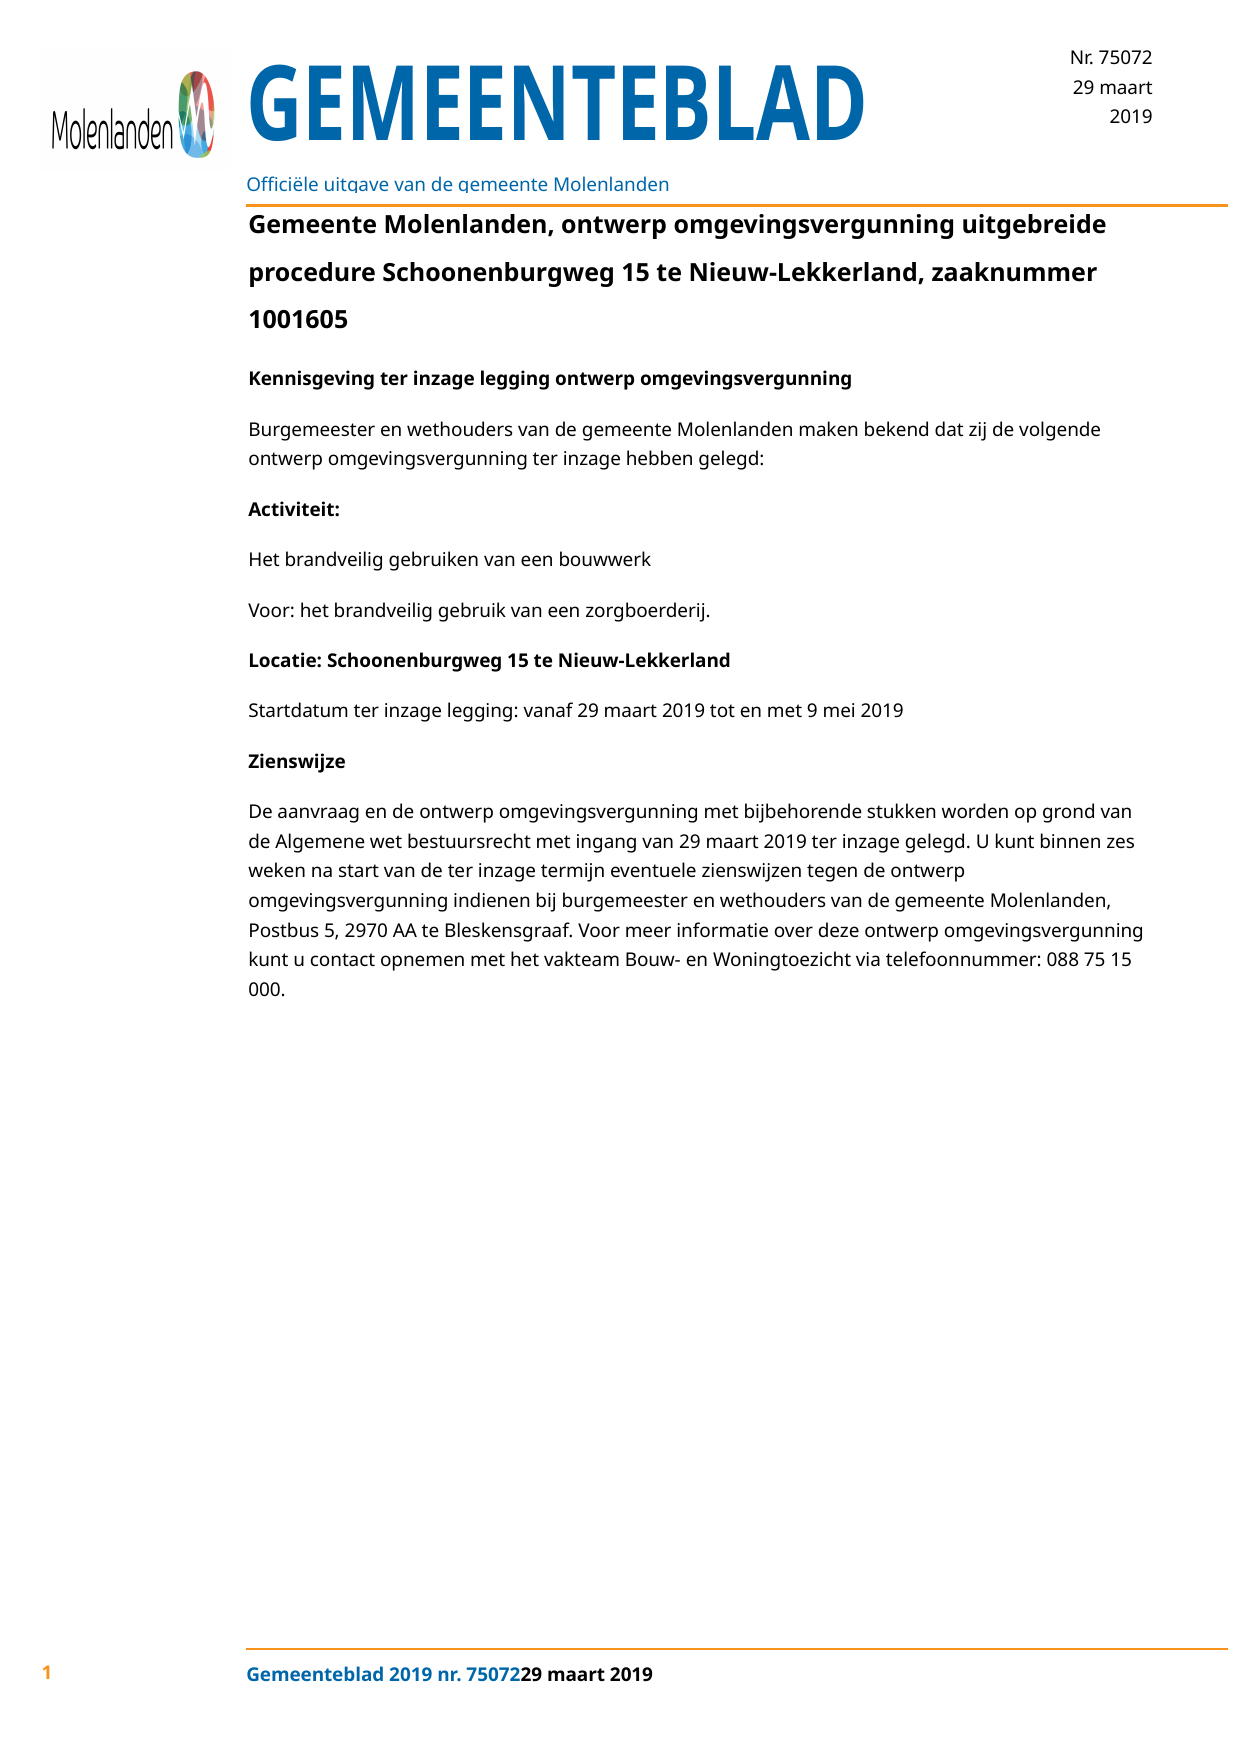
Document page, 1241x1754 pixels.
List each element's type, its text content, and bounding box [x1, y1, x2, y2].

text Activiteit: [248, 496, 1152, 522]
text Het brandveilig gebruiken van een bouwwerk [248, 546, 1152, 572]
text Kennisgeving ter inzage legging ontwerp omgevingsvergunning [248, 366, 1152, 391]
text Voor: het brandveilig gebruik van een zorgboerderij. [248, 597, 1152, 622]
text Locatie: Schoonenburgweg 15 te Nieuw-Lekkerland [248, 647, 1152, 673]
text Burgemeester en wethouders van de gemeente Molenlanden maken bekend dat zij de volgende ontwerp omgevingsvergunning ter inzage hebben gelegd: [248, 416, 1152, 471]
text Zienswijze [248, 748, 1152, 774]
text Startdatum ter inzage legging: vanaf 29 maart 2019 tot en met 9 mei 2019 [248, 698, 1152, 723]
text De aanvraag en de ontwerp omgevingsvergunning met bijbehorende stukken worden op grond van de Algemene wet bestuursrecht met ingang van 29 maart 2019 ter inzage gelegd. U kunt binnen zes weken na start van de ter inzage termijn eventuele zienswijzen tegen de ontwerp omgevingsvergunning indienen bij burgemeester en wethouders van de gemeente Molenlanden, Postbus 5, 2970 AA te Bleskensgraaf. Voor meer informatie over deze ontwerp omgevingsvergunning kunt u contact opnemen met het vakteam Bouw- en Woningtoezicht via telefoonnummer: 088 75 15 000. [248, 798, 1152, 1002]
text Gemeente Molenlanden, ontwerp omgevingsvergunning uitgebreide procedure Schoonenburgweg 15 te Nieuw-Lekkerland, zaaknummer 1001605 [248, 207, 1152, 336]
picture [41, 47, 231, 172]
